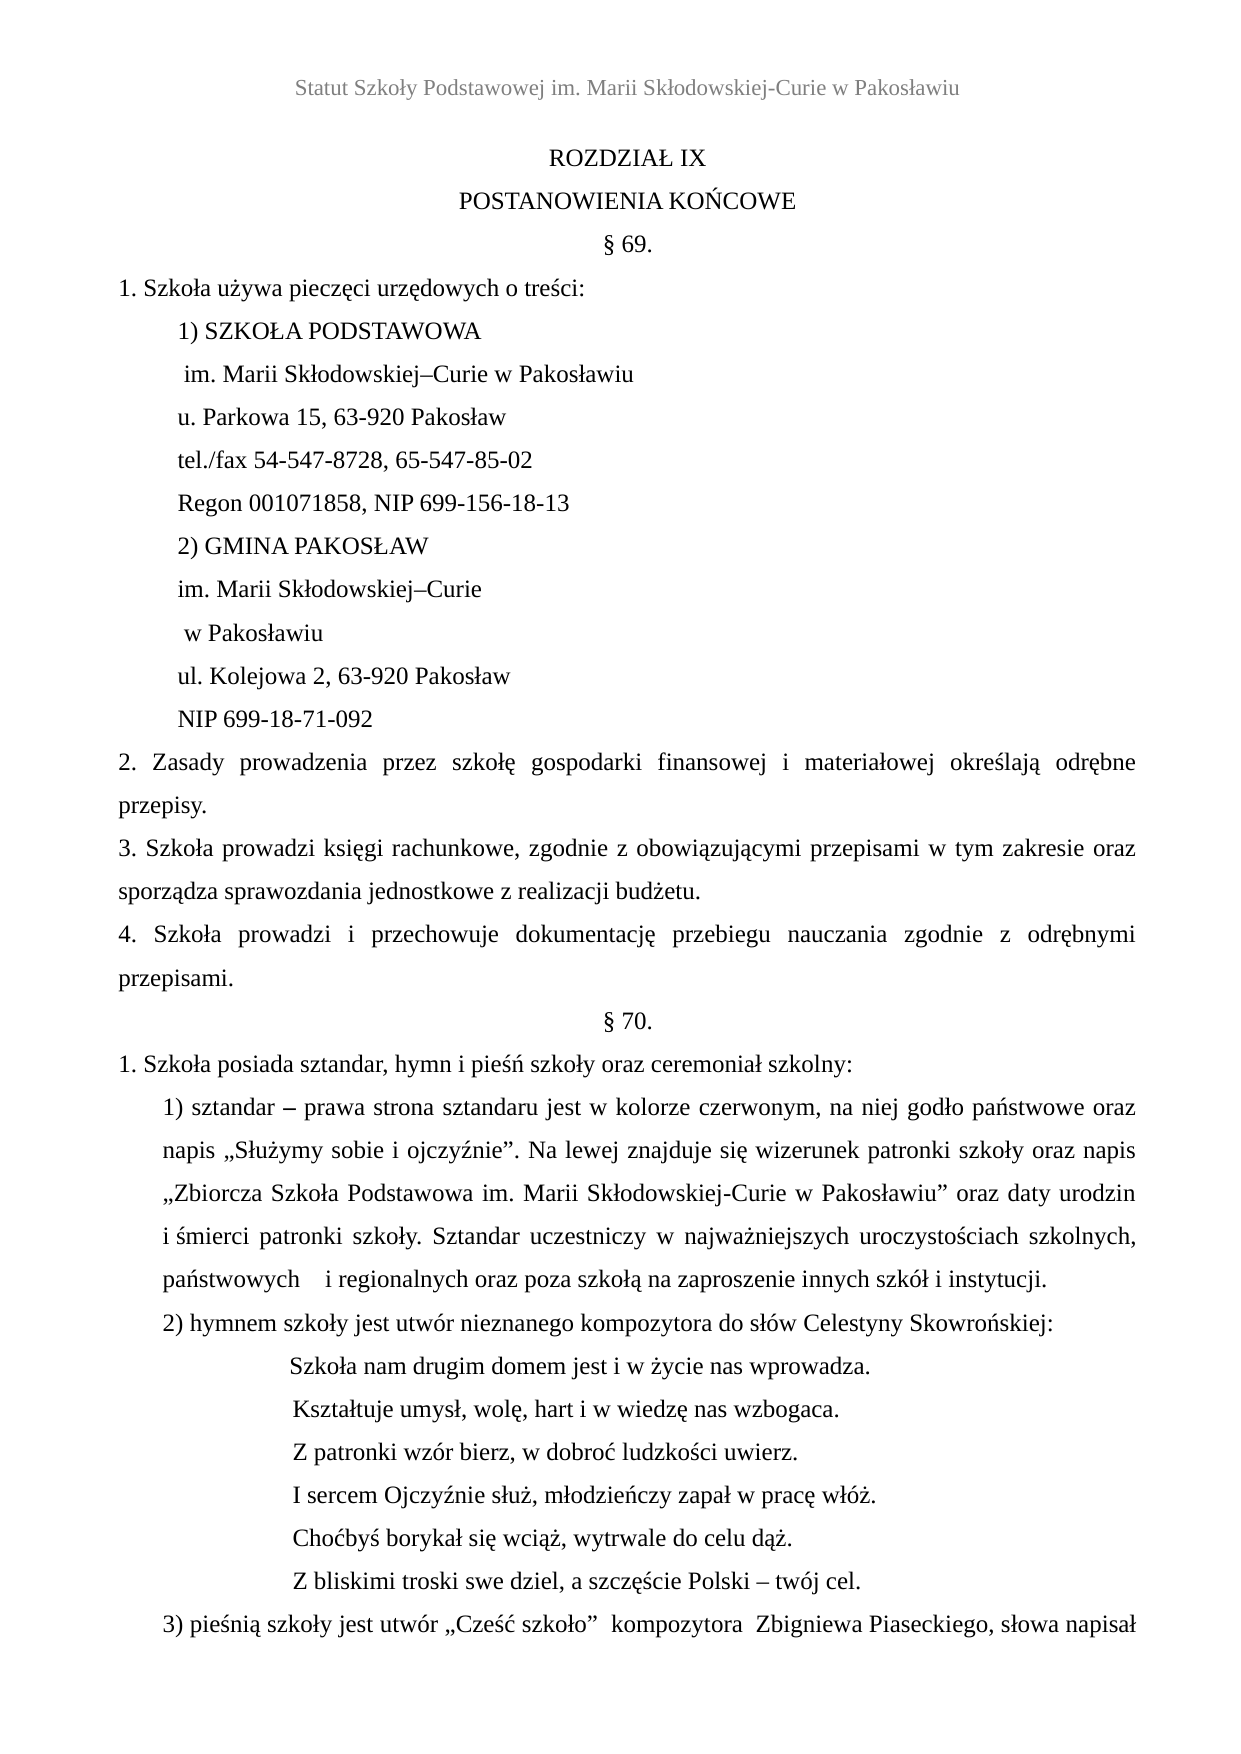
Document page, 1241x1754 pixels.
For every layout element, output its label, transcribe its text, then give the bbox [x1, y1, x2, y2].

text Z patronki wzór bierz, w dobroć ludzkości uwierz. [162, 1437, 1137, 1466]
text Z bliskimi troski swe dziel, a szczęście Polski – twój cel. [162, 1566, 1137, 1595]
text POSTANOWIENIA KOŃCOWE [118, 186, 1137, 215]
text I sercem Ojczyźnie służ, młodzieńczy zapał w pracę włóż. [162, 1480, 1137, 1509]
text 1) sztandar – prawa strona sztandaru jest w kolorze czerwonym, na niej godło państwowe oraz napis „Służymy sobie i ojczyźnie”. Na lewej znajduje się wizerunek patronki szkoły oraz napis „Zbiorcza Szkoła Podstawowa im. Marii Skłodowskiej-Curie w Pakosławiu” oraz daty urodzin i śmierci patronki szkoły. Sztandar uczestniczy w najważniejszych uroczystościach szkolnych, państwowych i regionalnych oraz poza szkołą na zaproszenie innych szkół i instytucji. [162, 1092, 1137, 1293]
text w Pakosławiu [177, 618, 1137, 646]
text Regon 001071858, NIP 699-156-18-13 [177, 488, 1137, 517]
text im. Marii Skłodowskiej–Curie w Pakosławiu [177, 359, 1137, 388]
text Szkoła nam drugim domem jest i w życie nas wprowadza. [162, 1351, 1137, 1379]
text im. Marii Skłodowskiej–Curie [177, 574, 1137, 603]
text 1. Szkoła posiada sztandar, hymn i pieśń szkoły oraz ceremoniał szkolny: [118, 1049, 1137, 1078]
text NIP 699-18-71-092 [177, 704, 1137, 733]
text 3) pieśnią szkoły jest utwór „Cześć szkoło” kompozytora Zbigniewa Piaseckiego, słowa napisał [162, 1609, 1137, 1638]
text tel./fax 54-547-8728, 65-547-85-02 [177, 445, 1137, 474]
text 1. Szkoła używa pieczęci urzędowych o treści: [118, 273, 1137, 301]
text 2) GMINA PAKOSŁAW [177, 531, 1137, 560]
text Kształtuje umysł, wolę, hart i w wiedzę nas wzbogaca. [162, 1394, 1137, 1423]
text 4. Szkoła prowadzi i przechowuje dokumentację przebiegu nauczania zgodnie z odrębnymi przepisami. [118, 919, 1137, 991]
text 1) SZKOŁA PODSTAWOWA [177, 316, 1137, 344]
text § 69. [118, 229, 1137, 258]
text ROZDZIAŁ IX [118, 143, 1137, 172]
text 2. Zasady prowadzenia przez szkołę gospodarki finansowej i materiałowej określają odrębne przepisy. [118, 747, 1137, 819]
text Choćbyś borykał się wciąż, wytrwale do celu dąż. [162, 1523, 1137, 1552]
text ul. Kolejowa 2, 63-920 Pakosław [177, 661, 1137, 689]
text § 70. [118, 1006, 1137, 1034]
text u. Parkowa 15, 63-920 Pakosław [177, 402, 1137, 431]
text 2) hymnem szkoły jest utwór nieznanego kompozytora do słów Celestyny Skowrońskiej: [162, 1308, 1137, 1336]
text 3. Szkoła prowadzi księgi rachunkowe, zgodnie z obowiązującymi przepisami w tym zakresie oraz sporządza sprawozdania jednostkowe z realizacji budżetu. [118, 833, 1137, 905]
